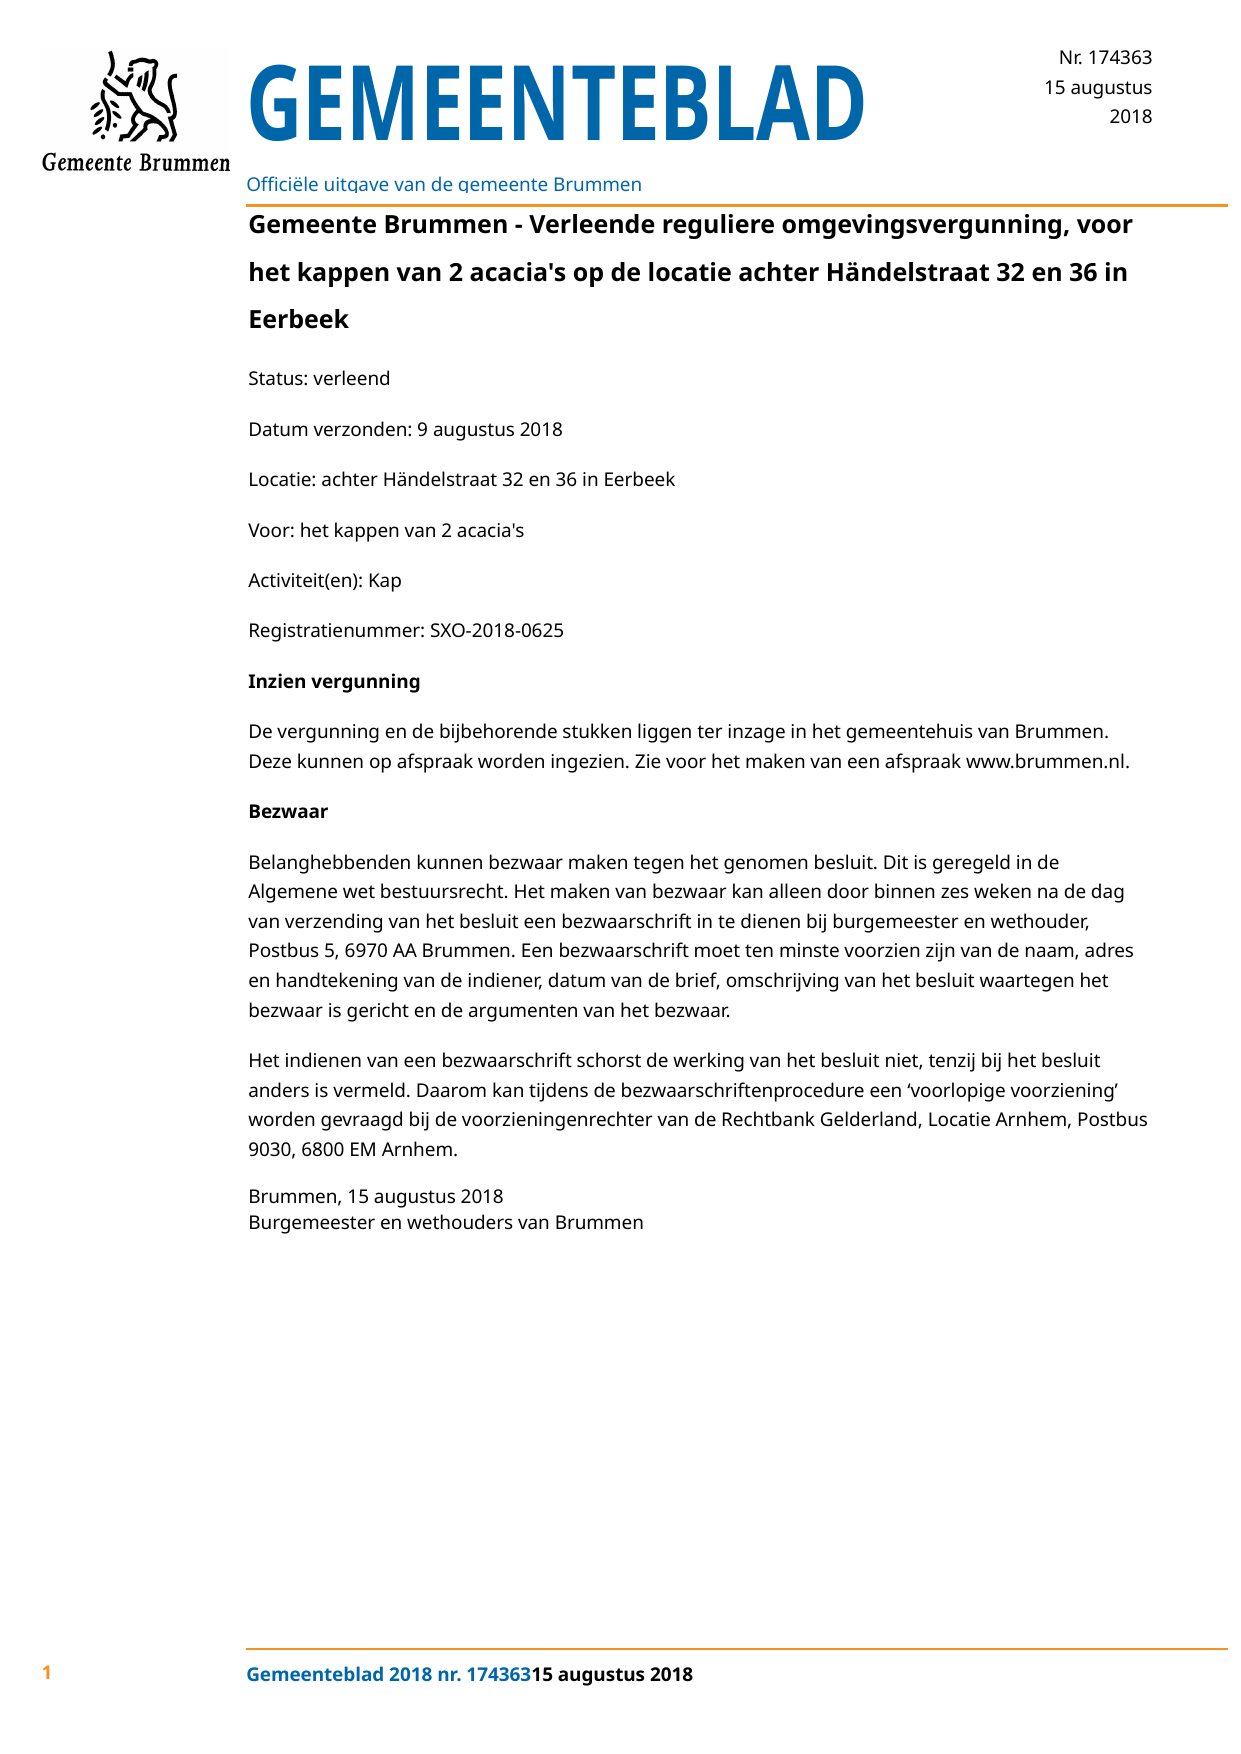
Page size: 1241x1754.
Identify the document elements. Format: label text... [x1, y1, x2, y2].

text De vergunning en de bijbehorende stukken liggen ter inzage in het gemeentehuis van Brummen. Deze kunnen op afspraak worden ingezien. Zie voor het maken van een afspraak www.brummen.nl. [248, 718, 1152, 774]
text Registratienummer: SXO-2018-0625 [248, 618, 1152, 643]
text Het indienen van een bezwaarschrift schorst de werking van het besluit niet, tenzij bij het besluit anders is vermeld. Daarom kan tijdens de bezwaarschriftenprocedure een ‘voorlopige voorziening’ worden gevraagd bij de voorzieningenrechter van de Rechtbank Gelderland, Locatie Arnhem, Postbus 9030, 6800 EM Arnhem. [248, 1047, 1152, 1162]
text Brummen, 15 augustus 2018 [248, 1184, 1152, 1209]
text Activiteit(en): Kap [248, 567, 1152, 593]
text Datum verzonden: 9 augustus 2018 [248, 416, 1152, 442]
text Burgemeester en wethouders van Brummen [248, 1209, 1152, 1235]
text Status: verleend [248, 366, 1152, 391]
text Gemeente Brummen - Verleende reguliere omgevingsvergunning, voor het kappen van 2 acacia's op de locatie achter Händelstraat 32 en 36 in Eerbeek [248, 207, 1152, 336]
text Inzien vergunning [248, 668, 1152, 694]
picture [41, 47, 231, 172]
text Voor: het kappen van 2 acacia's [248, 517, 1152, 542]
text Belanghebbenden kunnen bezwaar maken tegen het genomen besluit. Dit is geregeld in de Algemene wet bestuursrecht. Het maken van bezwaar kan alleen door binnen zes weken na de dag van verzending van het besluit een bezwaarschrift in te dienen bij burgemeester en wethouder, Postbus 5, 6970 AA Brummen. Een bezwaarschrift moet ten minste voorzien zijn van de naam, adres en handtekening van de indiener, datum van de brief, omschrijving van het besluit waartegen het bezwaar is gericht en de argumenten van het bezwaar. [248, 849, 1152, 1022]
text Locatie: achter Händelstraat 32 en 36 in Eerbeek [248, 466, 1152, 492]
text Bezwaar [248, 798, 1152, 824]
